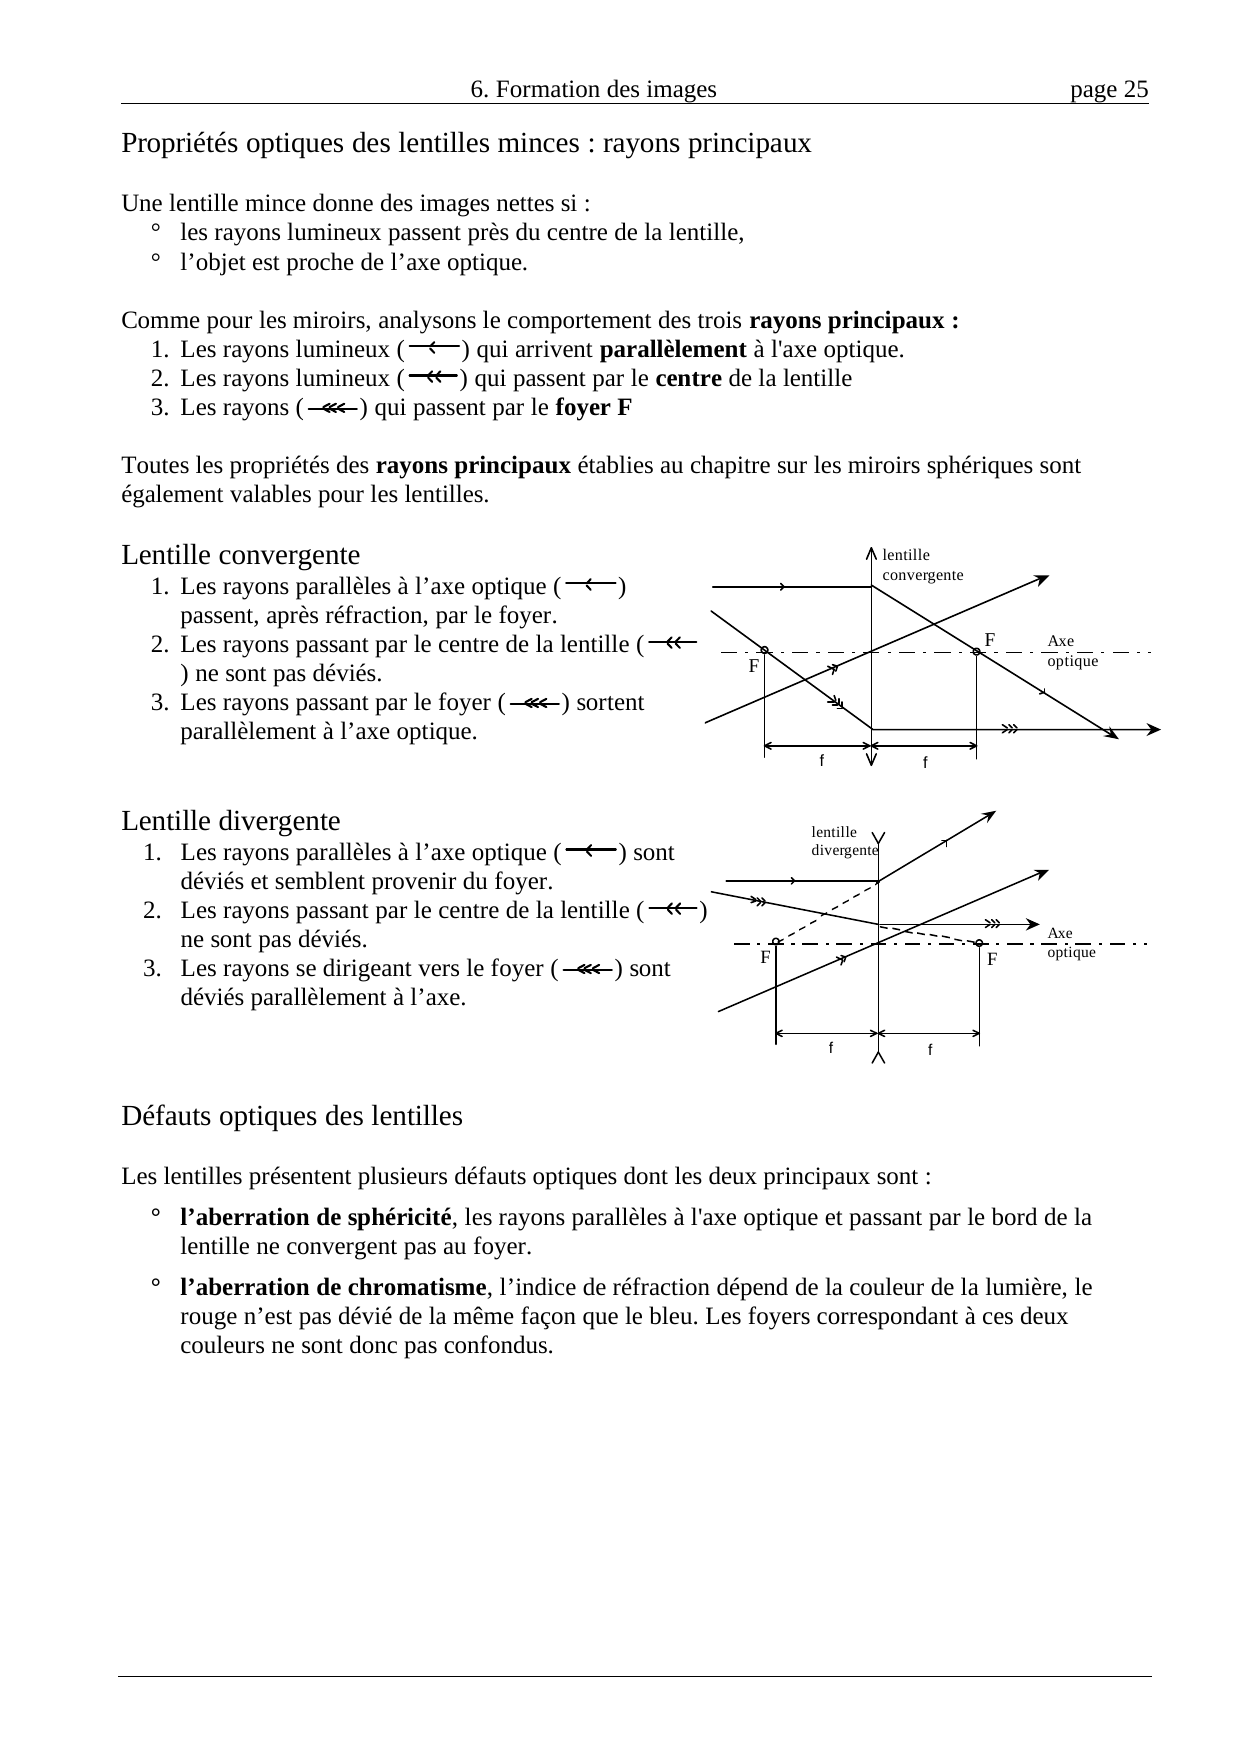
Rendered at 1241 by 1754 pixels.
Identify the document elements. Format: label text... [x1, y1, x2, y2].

text 3. Les rayons () qui passent par le foyer F [151, 392, 1149, 421]
text 2. Les rayons passant par le centre de la lentille () ne sont pas déviés. [739, 629, 871, 678]
text Défauts optiques des lentilles [121, 1098, 1149, 1132]
text 2. Les rayons passant par le centre de la lentille () ne sont pas déviés. [809, 653, 871, 687]
text [765, 687, 871, 745]
text 1. Les rayons parallèles à l’axe optique () passent, après réfraction, par le foyer. [872, 571, 1149, 629]
text Une lentille mince donne des images nettes si : [121, 188, 1149, 217]
text 2. Les rayons passant par le centre de la lentille () ne sont pas déviés. [945, 629, 1149, 687]
text 1. Les rayons parallèles à l’axe optique () passent, après réfraction, par le foyer. [151, 571, 871, 629]
text Comme pour les miroirs, analysons le comportement des trois rayons principaux : [121, 304, 1149, 333]
list Les rayons se dirigeant vers le foyer () sont déviés parallèlement à l’axe. [777, 953, 878, 1011]
text [872, 687, 976, 728]
text 3. Les rayons passant par le foyer () sortent parallèlement à l’axe optique. [151, 687, 764, 745]
text 2. Les rayons passant par le centre de la lentille () ne sont pas déviés. [872, 629, 976, 687]
text Toutes les propriétés des rayons principaux établies au chapitre sur les miroirs sphériques sont également valables pour les lentilles. [121, 450, 1149, 508]
text Lentille convergente [121, 537, 1149, 571]
list [879, 837, 1149, 895]
list Les rayons se dirigeant vers le foyer () sont déviés parallèlement à l’axe. [980, 953, 1149, 1011]
text 1. Les rayons lumineux () qui arrivent parallèlement à l'axe optique. [151, 333, 1149, 363]
list Les rayons passant par le centre de la lentille () ne sont pas déviés. [879, 895, 984, 924]
list Les rayons se dirigeant vers le foyer () sont déviés parallèlement à l’axe. [143, 953, 775, 1011]
text Lentille divergente [121, 803, 1149, 837]
text 2. Les rayons passant par le centre de la lentille () ne sont pas déviés. [977, 655, 1031, 687]
text 2. Les rayons passant par le centre de la lentille () ne sont pas déviés. [151, 629, 764, 687]
text ° l’aberration de chromatisme, l’indice de réfraction dépend de la couleur de la lumière, le rouge n’est pas dévié de la même façon que le bleu. Les foyers correspondant à ces deux couleurs ne sont donc pas confondus. [151, 1271, 1149, 1359]
text [977, 687, 1097, 728]
text ° l’objet est proche de l’axe optique. [151, 246, 1149, 275]
text Les lentilles présentent plusieurs défauts optiques dont les deux principaux sont : [121, 1161, 1149, 1190]
list Les rayons passant par le centre de la lentille () ne sont pas déviés. [143, 895, 878, 953]
text ° les rayons lumineux passent près du centre de la lentille, [151, 217, 1149, 246]
list Les rayons parallèles à l’axe optique () sont déviés et semblent provenir du foyer. [143, 837, 878, 895]
text 1. Les rayons parallèles à l’axe optique () passent, après réfraction, par le foyer. [872, 588, 930, 629]
list Les rayons se dirigeant vers le foyer () sont déviés parallèlement à l’axe. [777, 953, 850, 985]
text [977, 731, 1149, 745]
text Propriétés optiques des lentilles minces : rayons principaux [121, 126, 1149, 159]
list Les rayons passant par le centre de la lentille () ne sont pas déviés. [879, 895, 1149, 953]
list Les rayons passant par le centre de la lentille () ne sont pas déviés. [752, 895, 878, 923]
text [1038, 687, 1149, 728]
list Les rayons se dirigeant vers le foyer () sont déviés parallèlement à l’axe. [879, 953, 979, 1011]
text 2. Les rayons lumineux () qui passent par le centre de la lentille [151, 363, 1149, 392]
text ° l’aberration de sphéricité, les rayons parallèles à l'axe optique et passant par le bord de la lentille ne convergent pas au foyer. [151, 1202, 1149, 1260]
